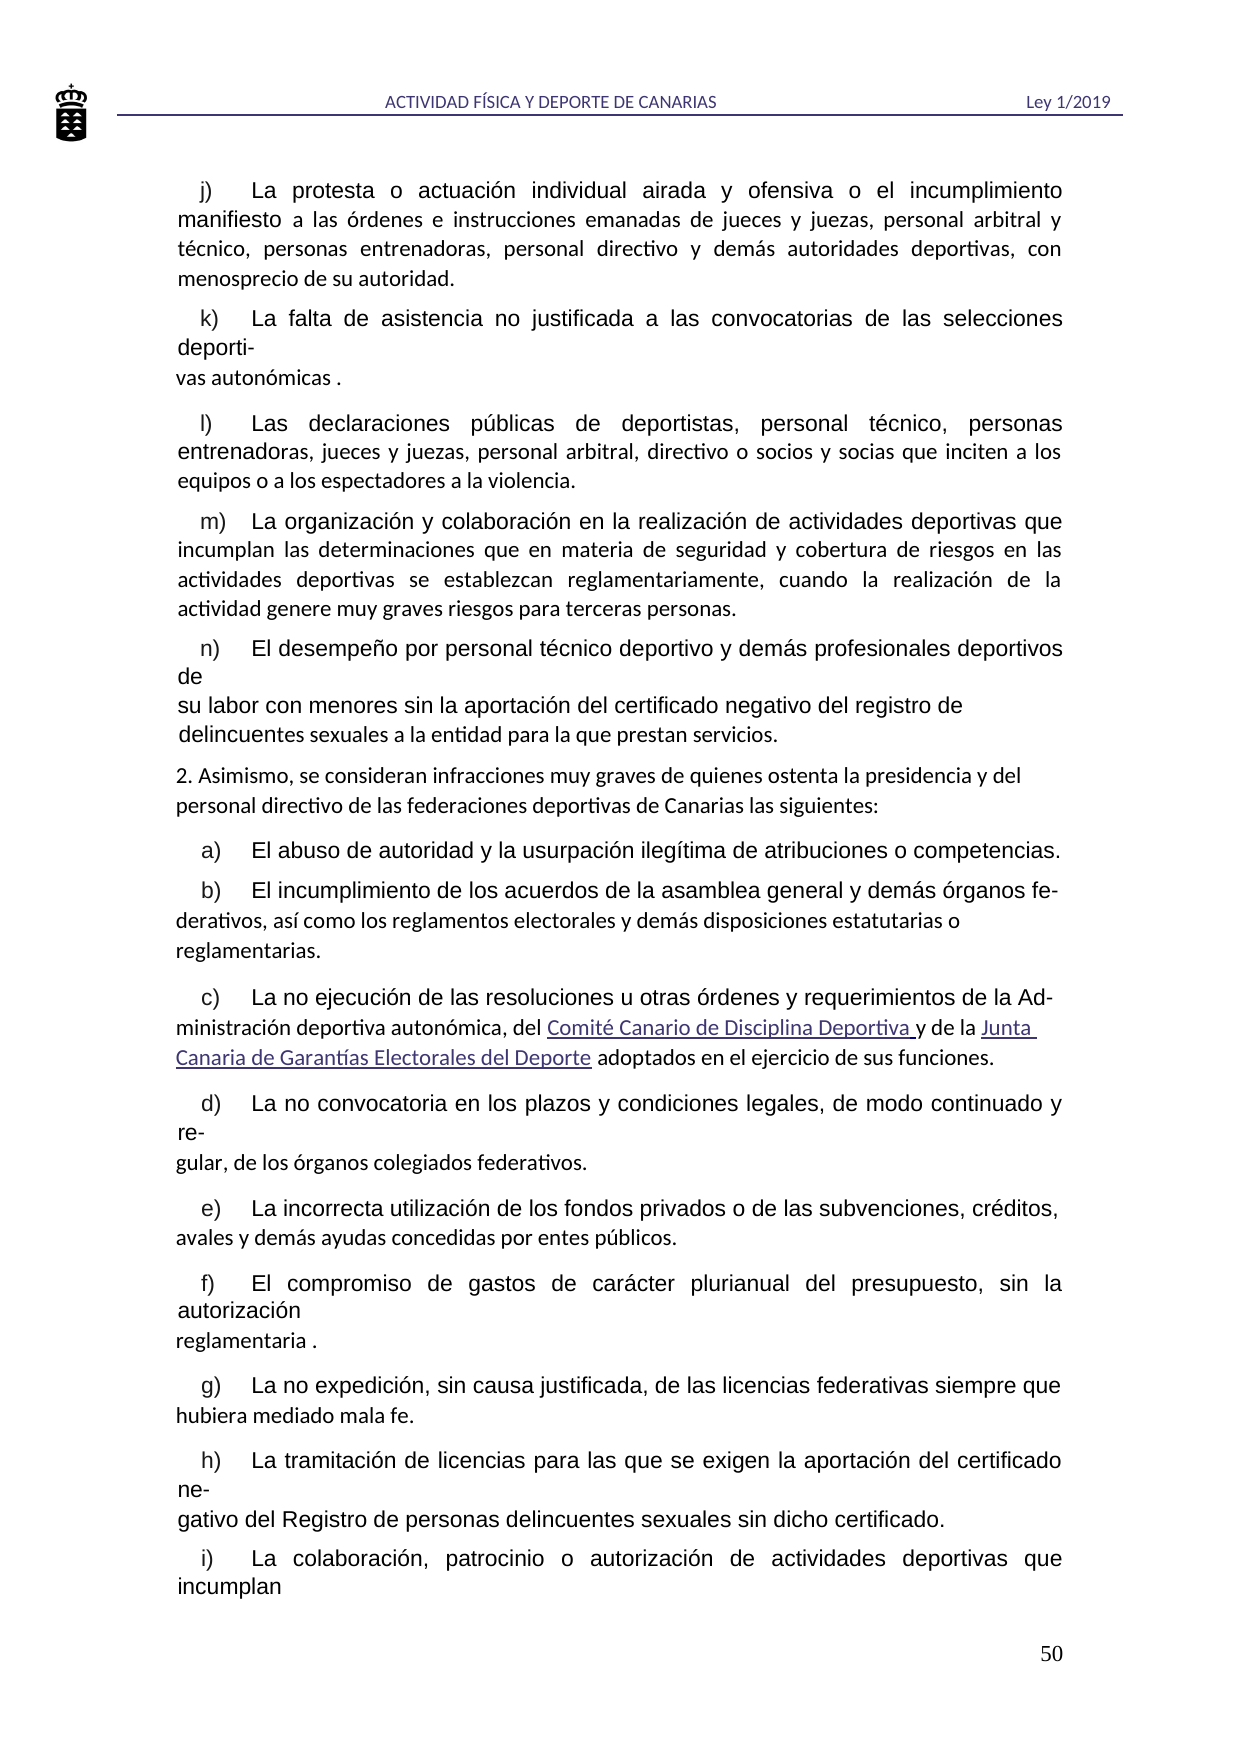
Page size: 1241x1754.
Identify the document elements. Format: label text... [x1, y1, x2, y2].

text ministración deportiva autonómica, del Comité Canario de Disciplina Deportiva y de la Junta Canaria de Garantías Electorales del Deporte adoptados en el ejercicio de sus funciones. [176, 1013, 1063, 1071]
text gativo del Registro de personas delincuentes sexuales sin dicho certificado. [177, 1506, 1063, 1532]
text avales y demás ayudas concedidas por entes públicos. [176, 1223, 1063, 1251]
list La falta de asistencia no justificada a las convocatorias de las selecciones deporti- [177, 305, 1063, 361]
list La protesta o actuación individual airada y ofensiva o el incumplimiento manifiesto a las órdenes e instrucciones emanadas de jueces y juezas, personal arbitral y técnico, personas entrenadoras, personal directivo y demás autoridades deportivas, con menosprecio de su autoridad. [177, 177, 1063, 292]
list La no expedición, sin causa justificada, de las licencias federativas siempre que [177, 1372, 1063, 1399]
list La incorrecta utilización de los fondos privados o de las subvenciones, créditos, [177, 1194, 1063, 1221]
list El compromiso de gastos de carácter plurianual del presupuesto, sin la autorización [177, 1269, 1063, 1324]
text vas autonómicas . [176, 363, 1063, 391]
text su labor con menores sin la aportación del certificado negativo del registro de delincuentes sexuales a la entidad para la que prestan servicios. [177, 692, 1063, 748]
text hubiera mediado mala fe. [176, 1401, 1063, 1429]
text derativos, así como los reglamentos electorales y demás disposiciones estatutarias o reglamentarias. [176, 907, 1063, 964]
list El desempeño por personal técnico deportivo y demás profesionales deportivos de [177, 635, 1063, 690]
list La colaboración, patrocinio o autorización de actividades deportivas que incumplan [177, 1545, 1063, 1599]
list La no convocatoria en los plazos y condiciones legales, de modo continuado y re- [177, 1090, 1063, 1146]
text 2. Asimismo, se consideran infracciones muy graves de quienes ostenta la presidencia y del personal directivo de las federaciones deportivas de Canarias las siguientes: [176, 761, 1063, 819]
list El incumplimiento de los acuerdos de la asamblea general y demás órganos fe- [177, 876, 1063, 904]
list La tramitación de licencias para las que se exigen la aportación del certificado ne- [177, 1447, 1063, 1503]
list Las declaraciones públicas de deportistas, personal técnico, personas entrenadoras, jueces y juezas, personal arbitral, directivo o socios y socias que inciten a los equipos o a los espectadores a la violencia. [177, 409, 1063, 495]
text reglamentaria . [176, 1326, 1063, 1354]
text gular, de los órganos colegiados federativos. [176, 1148, 1063, 1176]
list La organización y colaboración en la realización de actividades deportivas que incumplan las determinaciones que en materia de seguridad y cobertura de riesgos en las actividades deportivas se establezcan reglamentariamente, cuando la realización de la actividad genere muy graves riesgos para terceras personas. [177, 508, 1063, 622]
list La no ejecución de las resoluciones u otras órdenes y requerimientos de la Ad- [177, 983, 1063, 1011]
list El abuso de autoridad y la usurpación ilegítima de atribuciones o competencias. [177, 837, 1063, 864]
